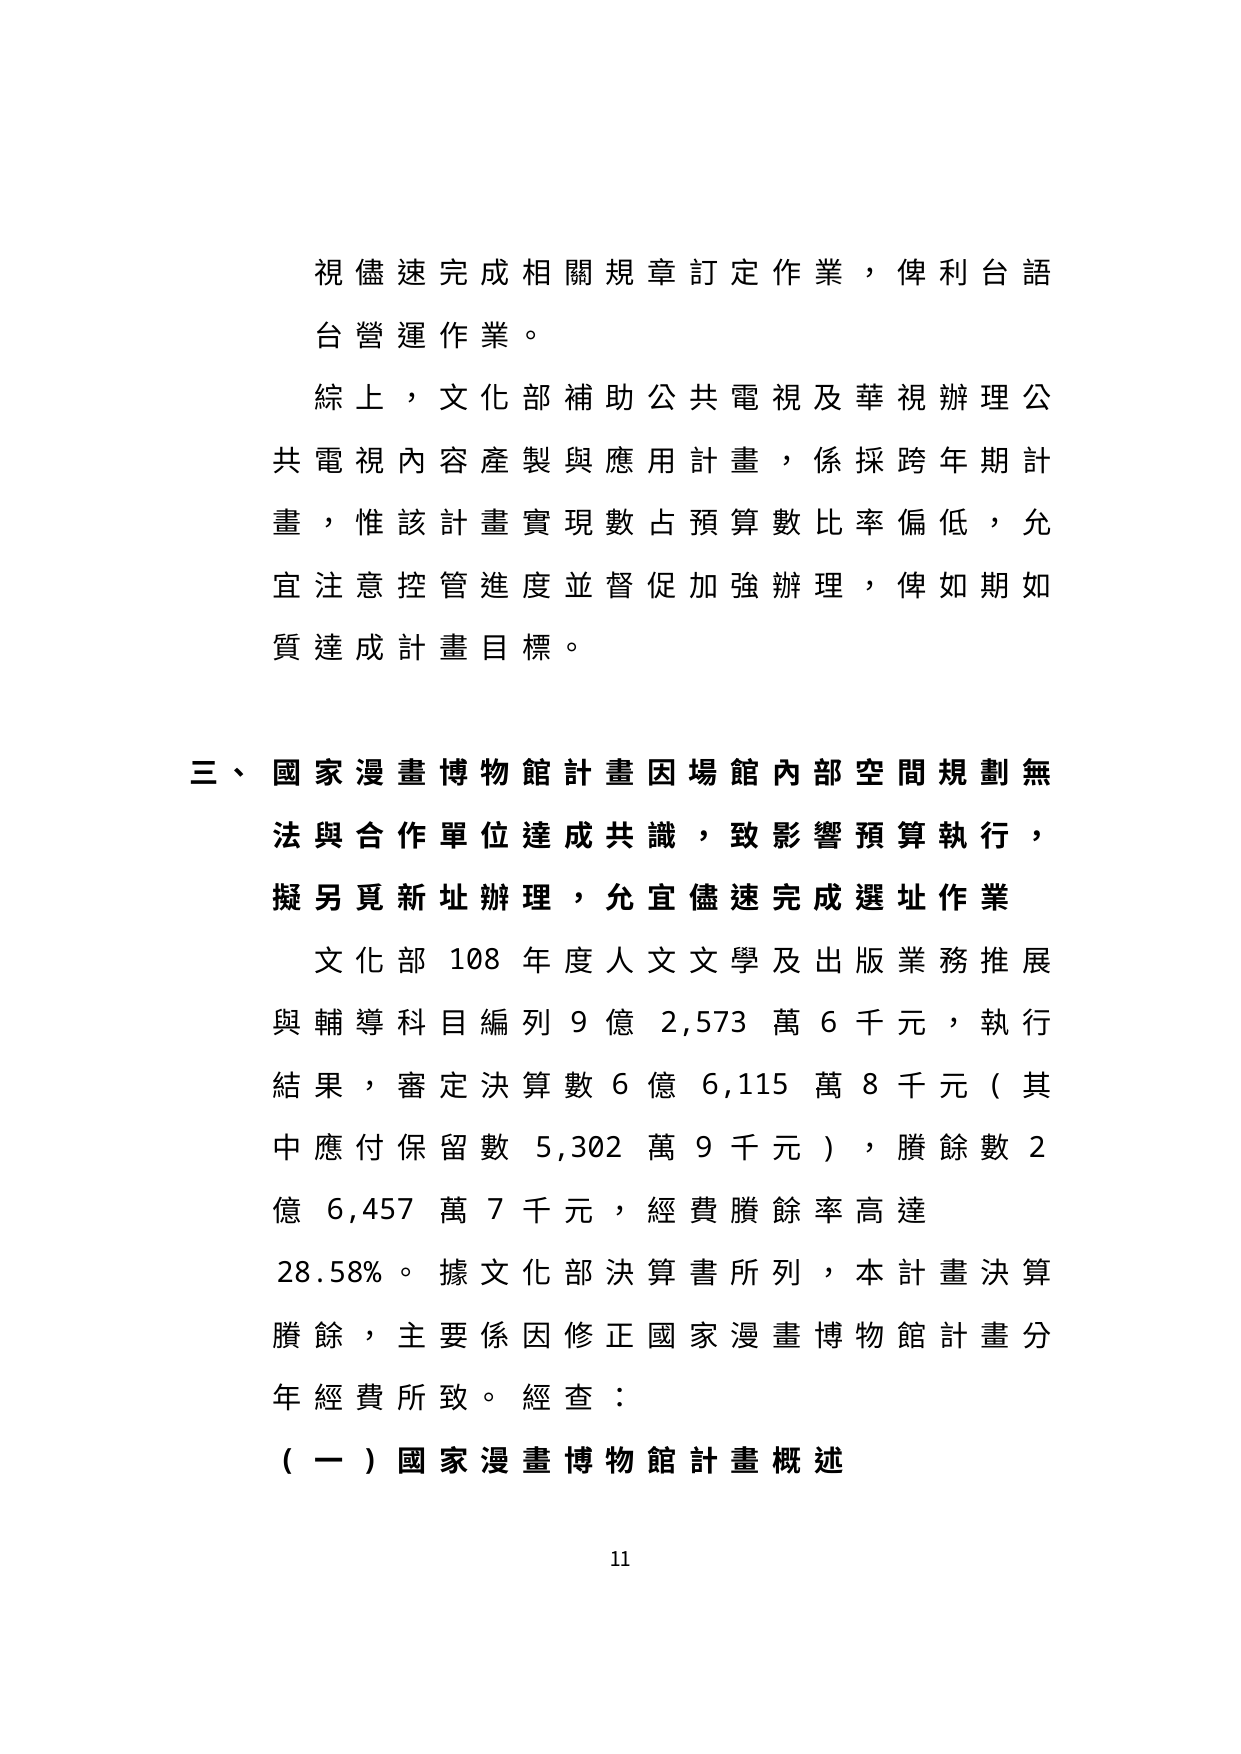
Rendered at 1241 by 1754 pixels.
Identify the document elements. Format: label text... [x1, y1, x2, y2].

text 綜上，文化部補助公共電視及華視辦理公共電視內容產製與應用計畫，係採跨年期計畫，惟該計畫實現數占預算數比率偏低，允宜注意控管進度並督促加強辦理，俾如期如質達成計畫目標。 [242, 354, 1058, 667]
text 三、國家漫畫博物館計畫因場館內部空間規劃無法與合作單位達成共識，致影響預算執行，擬另覓新址辦理，允宜儘速完成選址作業 [183, 729, 1058, 917]
text (一)國家漫畫博物館計畫概述 [242, 1417, 1058, 1479]
text 視儘速完成相關規章訂定作業，俾利台語台營運作業。 [271, 229, 1058, 354]
text 文化部108年度人文文學及出版業務推展與輔導科目編列9億2,573萬6千元，執行結果，審定決算數6億6,115萬8千元(其中應付保留數5,302萬9千元)，賸餘數2億6,457萬7千元，經費賸餘率高達28.58%。據文化部決算書所列，本計畫決算賸餘，主要係因修正國家漫畫博物館計畫分年經費所致。經查： [242, 917, 1058, 1417]
